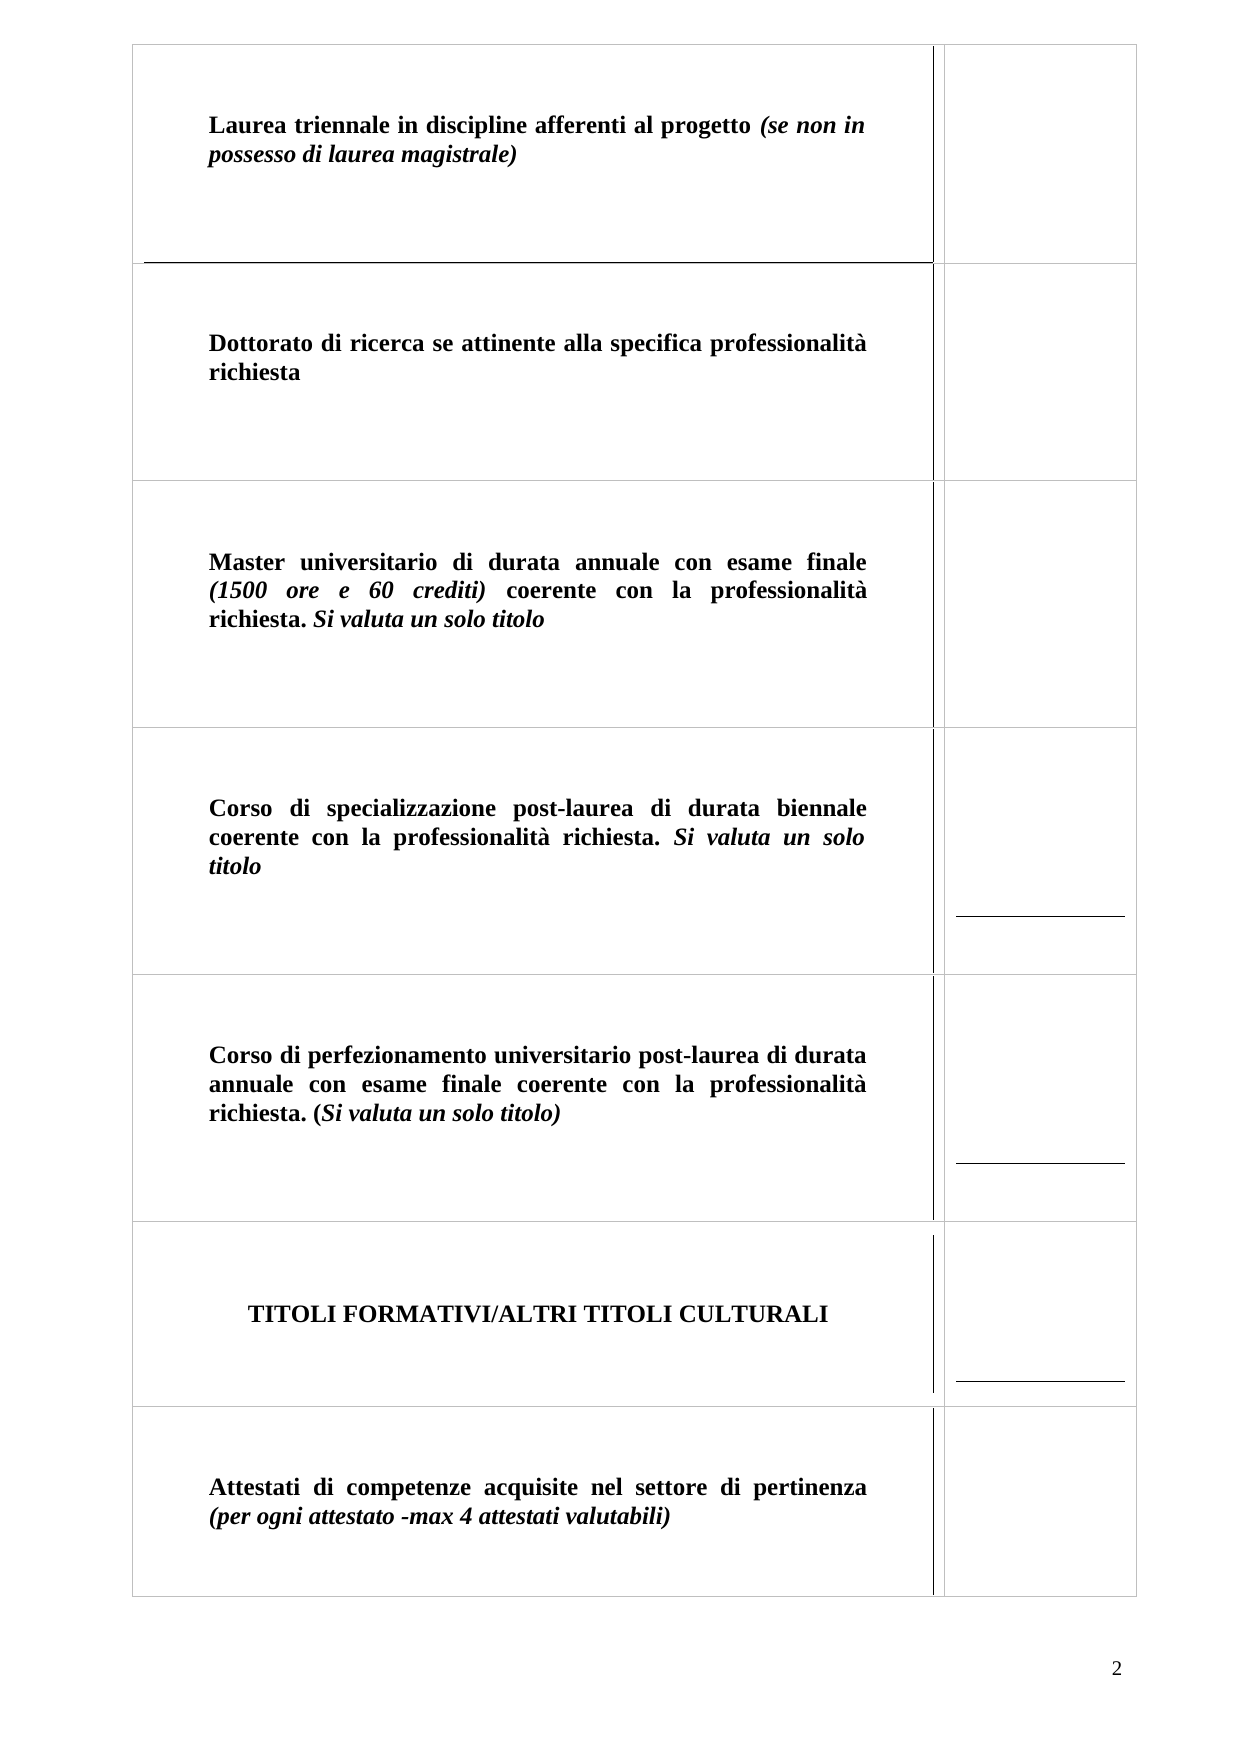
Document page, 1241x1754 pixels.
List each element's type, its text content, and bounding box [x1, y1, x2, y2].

table_cell [133, 45, 144, 262]
table_cell [933, 728, 944, 974]
table_cell [945, 1407, 956, 1596]
table_cell Master universitario di durata annuale con esame finale (1500 ore e 60 crediti) coerente con la professionalità richiesta. Si valuta un solo titolo [145, 483, 932, 726]
table_cell [957, 976, 1124, 1162]
table_cell [957, 265, 1124, 451]
table_cell Corso di specializzazione post-laurea di durata biennale coerente con la professionalità richiesta. Si valuta un solo titolo [145, 729, 932, 973]
table_cell [133, 728, 144, 974]
table_cell [933, 45, 944, 262]
table_cell Attestati di competenze acquisite nel settore di pertinenza (per ogni attestato -max 4 attestati valutabili) [145, 1408, 932, 1595]
table_cell [945, 975, 1136, 1221]
table_cell Corso di perfezionamento universitario post-laurea di durata annuale con esame finale coerente con la professionalità richiesta. (Si valuta un solo titolo) [145, 976, 932, 1220]
table_cell [945, 264, 1136, 480]
table_cell [957, 46, 1124, 233]
table_cell [945, 728, 1136, 974]
table_cell [957, 729, 1124, 915]
table_cell [957, 483, 1124, 669]
table_cell [945, 1222, 1136, 1406]
table_cell [957, 1223, 1124, 1380]
table_cell Laurea triennale in discipline afferenti al progetto (se non in possesso di laurea magistrale) [145, 46, 932, 261]
table_cell [945, 45, 1136, 262]
table_cell [957, 1408, 1124, 1595]
table_cell [934, 264, 944, 480]
table_cell [133, 264, 144, 480]
table_cell Dottorato di ricerca se attinente alla specifica professionalità richiesta [145, 265, 932, 479]
table_cell [945, 481, 1136, 727]
table_cell [1125, 1407, 1136, 1596]
table_cell TITOLI FORMATIVI/ALTRI TITOLI CULTURALI [133, 1222, 944, 1406]
